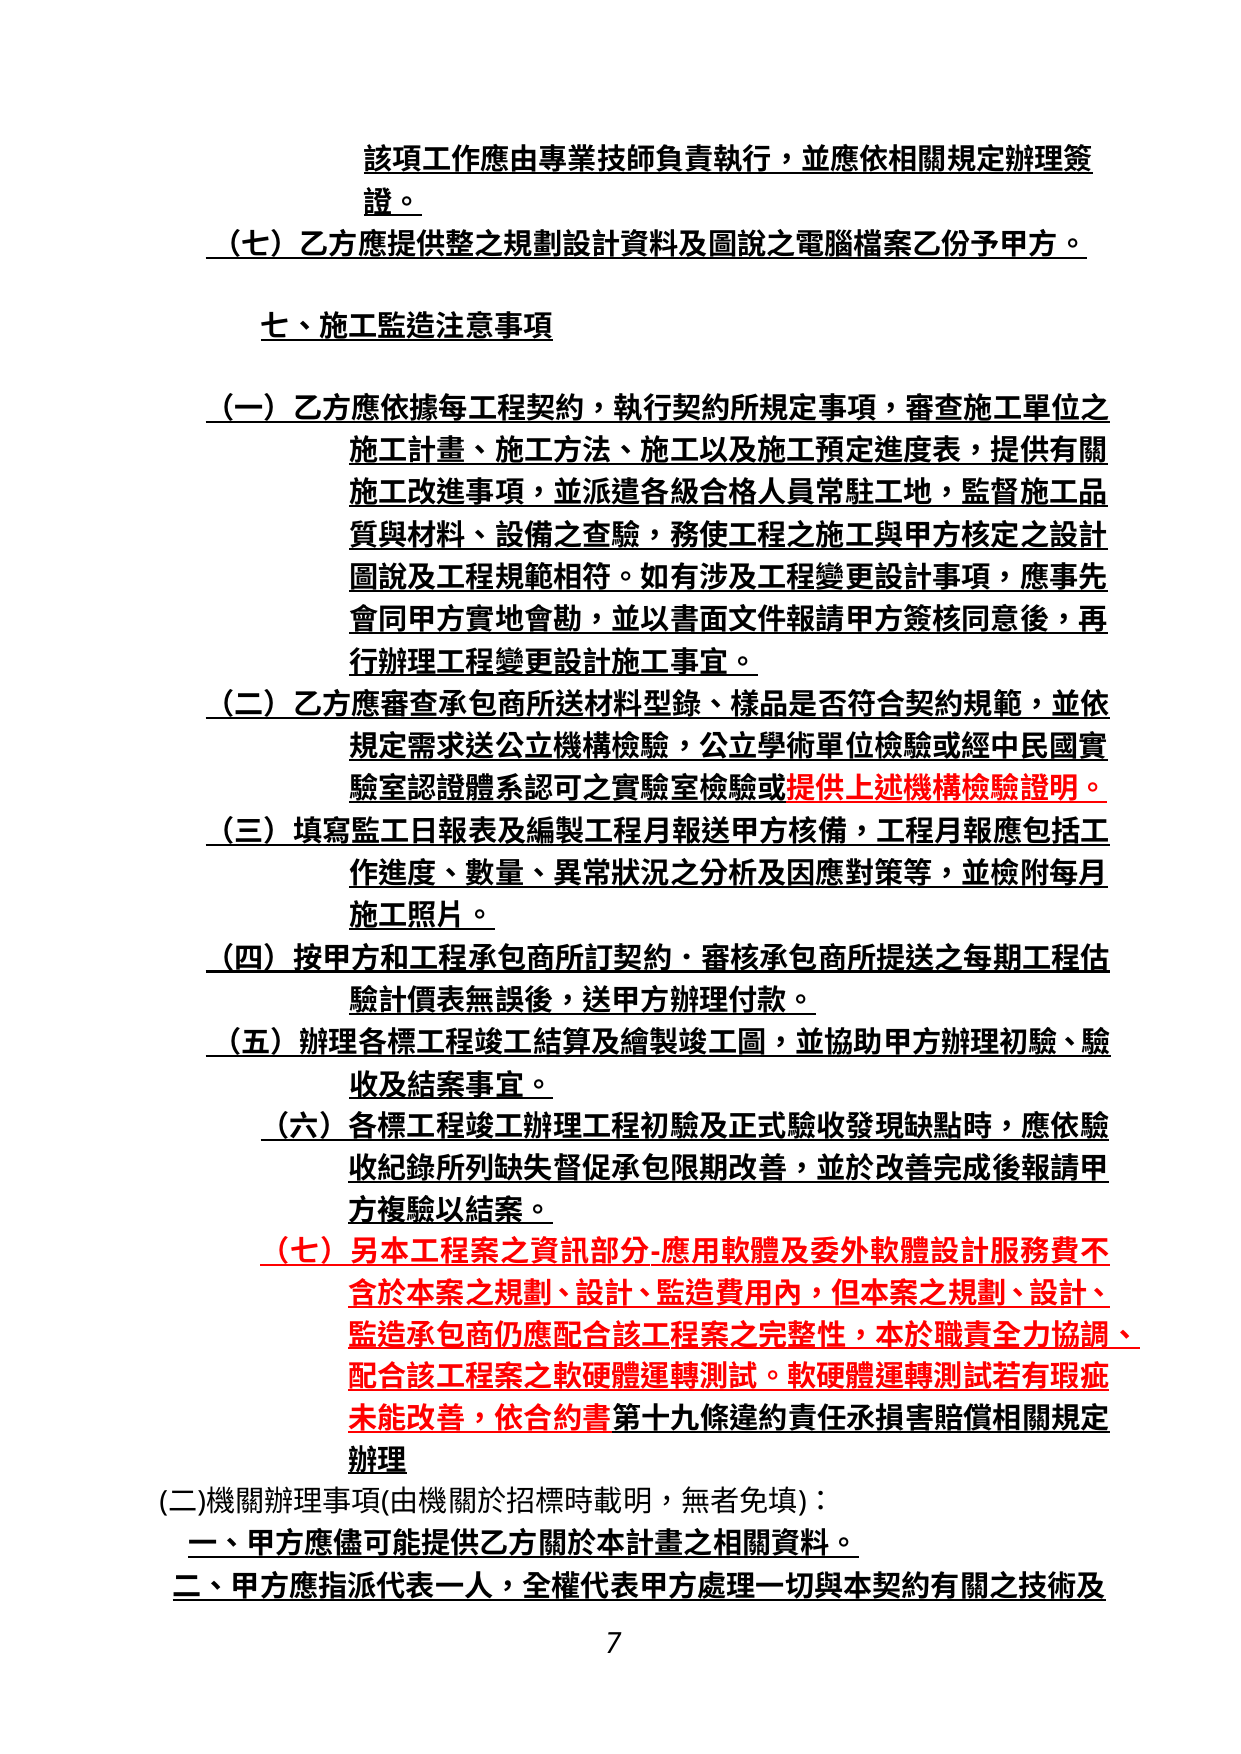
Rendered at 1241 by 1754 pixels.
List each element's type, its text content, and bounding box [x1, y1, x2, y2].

text （一）乙方應依據每工程契約，執行契約所規定事項，審查施工單位之施工計畫、施工方法、施工以及施工預定進度表，提供有關施工改進事項，並派遣各級合格人員常駐工地，監督施工品質與材料、設備之查驗，務使工程之施工與甲方核定之設計圖說及工程規範相符。如有涉及工程變更設計事項，應事先會同甲方實地會勘，並以書面文件報請甲方簽核同意後，再行辦理工程變更設計施工事宜。 [130, 384, 1110, 680]
text （七）乙方應提供整之規劃設計資料及圖說之電腦檔案乙份予甲方。 [130, 220, 1110, 263]
text （三）填寫監工日報表及編製工程月報送甲方核備，工程月報應包括工作進度、數量、異常狀況之分析及因應對策等，並檢附每月施工照片。 [130, 807, 1110, 934]
text （七）另本工程案之資訊部分-應用軟體及委外軟體設計服務費不含於本案之規劃、設計、監造費用內，但本案之規劃、設計、監造承包商仍應配合該工程案之完整性，本於職責全力協調、配合該工程案之軟硬體運轉測試。軟硬體運轉測試若有瑕疵未能改善，依合約書第十九條違約責任氶損害賠償相關規定辦理 [260, 1228, 1110, 1264]
text （七）另本工程案之資訊部分-應用軟體及委外軟體設計服務費不含於本案之規劃、設計、監造費用內，但本案之規劃、設計、監造承包商仍應配合該工程案之完整性，本於職責全力協調、配合該工程案之軟硬體運轉測試。軟硬體運轉測試若有瑕疵未能改善，依合約書第十九條違約責任氶損害賠償相關規定辦理 [260, 1265, 1110, 1478]
text （五）辦理各標工程竣工結算及繪製竣工圖，並協助甲方辦理初驗、驗收及結案事宜。 [130, 1019, 1110, 1103]
text 七、施工監造注意事項 [246, 302, 1110, 345]
text （六）各標工程竣工辦理工程初驗及正式驗收發現缺點時，應依驗收紀錄所列缺失督促承包限期改善，並於改善完成後報請甲方複驗以結案。 [260, 1103, 1110, 1228]
text （二）乙方應審查承包商所送材料型錄、樣品是否符合契約規範，並依規定需求送公立機構檢驗，公立學術單位檢驗或經中民國實驗室認證體系認可之實驗室檢驗或提供上述機構檢驗證明。 [130, 680, 1110, 807]
text （六）乙方承辦本計畫技術服務，其服務項目依規定應由技師簽證者，該項工作應由專業技師負責執行，並應依相關規定辦理簽證。 [130, 136, 1110, 220]
text (二)機關辦理事項(由機關於招標時載明，無者免填)： [130, 1478, 1110, 1520]
text （四）按甲方和工程承包商所訂契約．審核承包商所提送之每期工程估驗計價表無誤後，送甲方辦理付款。 [130, 934, 1110, 1019]
text 一、甲方應儘可能提供乙方關於本計畫之相關資料。 [188, 1520, 1110, 1562]
text 二、甲方應指派代表一人，全權代表甲方處理一切與本契約有關之技術及 [130, 1562, 1110, 1604]
